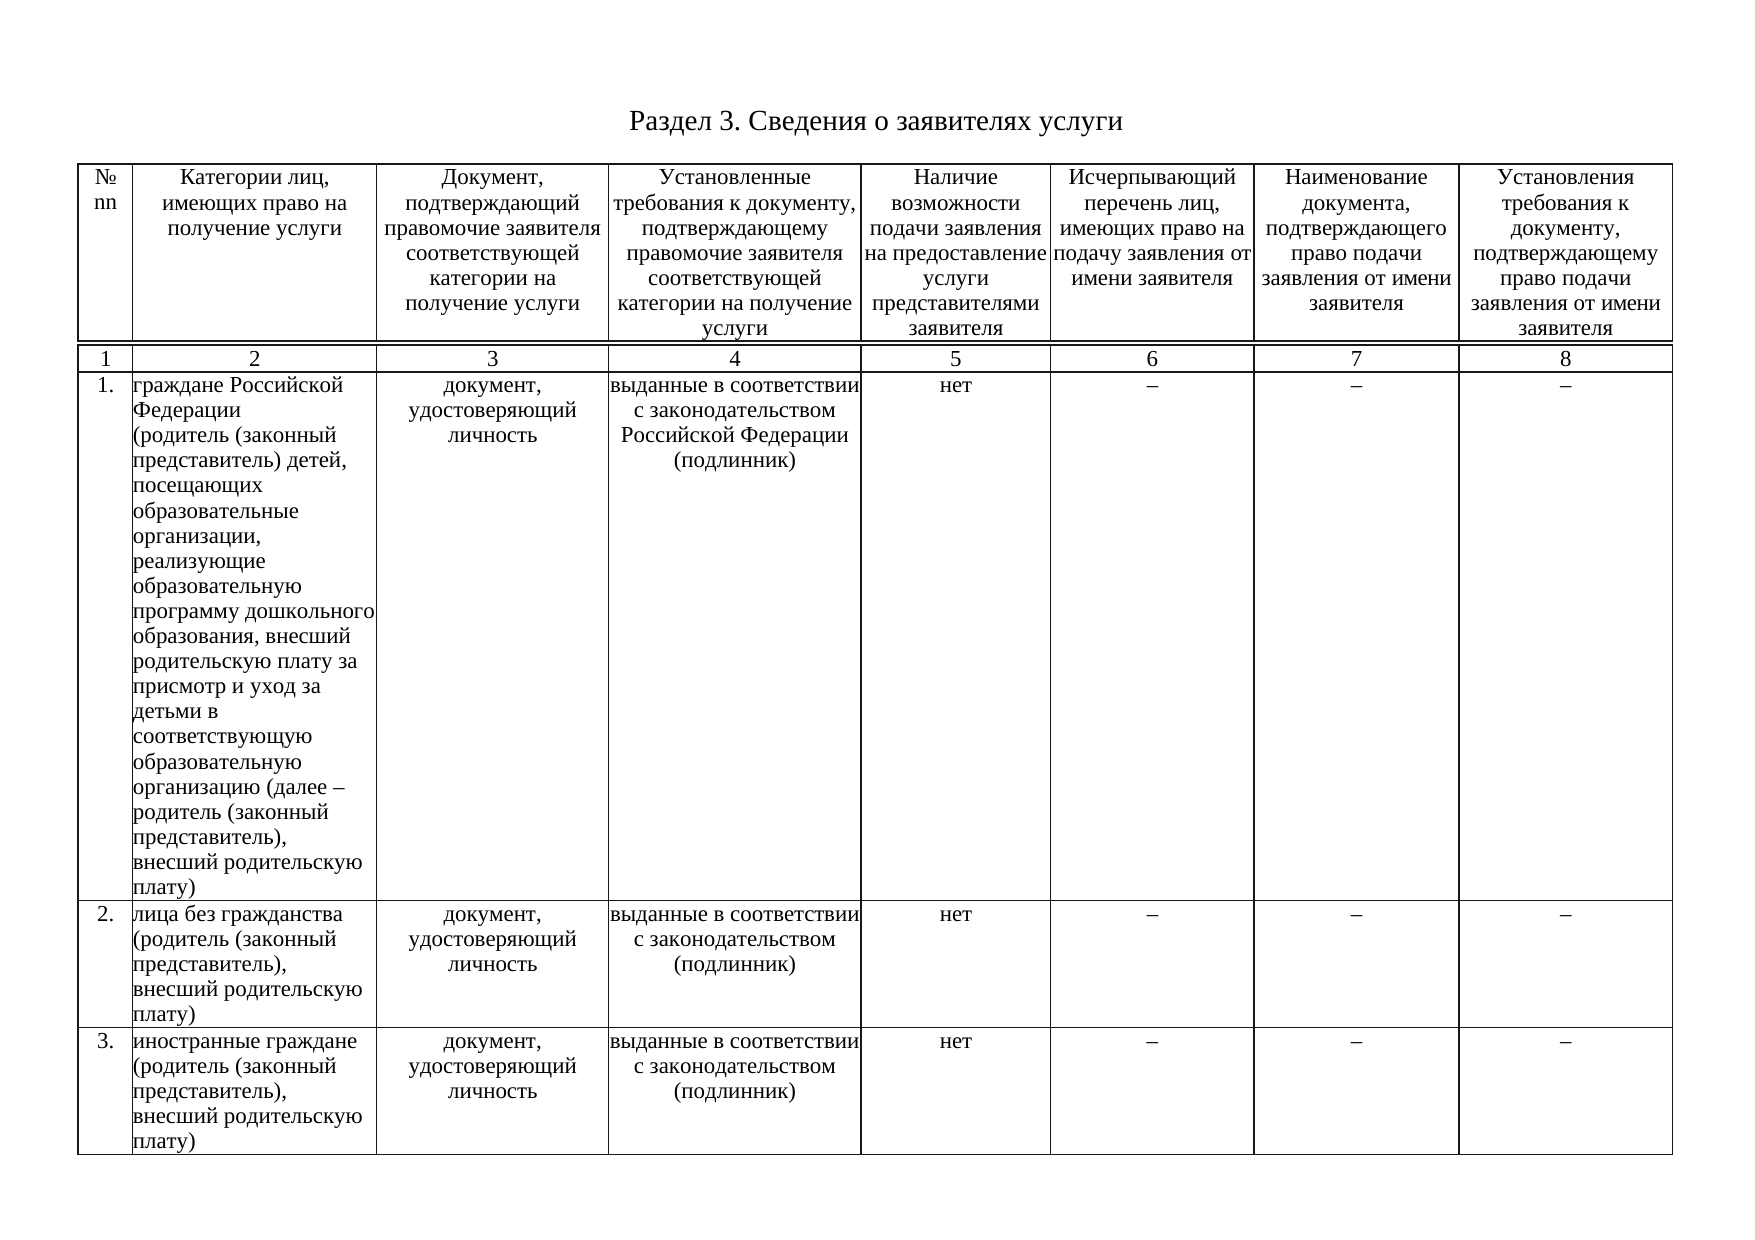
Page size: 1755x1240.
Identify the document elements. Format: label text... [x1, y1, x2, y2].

table_cell иностранные граждане (родитель (законный представитель), внесший родительскую плату) [133, 1028, 376, 1153]
table_header 8 [1460, 346, 1672, 371]
table_cell нет [862, 901, 1050, 1027]
table_header № nn [79, 165, 132, 340]
table_header 5 [862, 346, 1050, 371]
table_cell 2. [79, 901, 132, 1027]
table_cell – [1051, 1028, 1253, 1153]
table_cell – [1051, 373, 1253, 899]
table_header Документ, подтверждающий правомочие заявителя соответствующей категории на получение услуги [377, 165, 608, 340]
table_header Категории лиц, имеющих право на получение услуги [133, 165, 376, 340]
table_cell 3. [79, 1028, 132, 1153]
table_cell выданные в соответствии с законодательством (подлинник) [609, 901, 860, 1027]
table_cell документ, удостоверяющий личность [377, 1028, 608, 1153]
table_header 4 [609, 346, 860, 371]
table_header 6 [1051, 346, 1253, 371]
table_cell выданные в соответствии с законодательством (подлинник) [609, 1028, 860, 1153]
table_header Наименование документа, подтверждающего право подачи заявления от имени заявителя [1255, 165, 1458, 340]
table_header 2 [133, 346, 376, 371]
table_cell – [1051, 901, 1253, 1027]
table_cell – [1255, 901, 1458, 1027]
table_header Наличие возможности подачи заявления на предоставление услуги представителями заявителя [862, 165, 1050, 340]
table_cell – [1255, 373, 1458, 899]
table_cell – [1255, 1028, 1458, 1153]
table_cell – [1460, 901, 1672, 1027]
table_cell выданные в соответствии с законодательством Российской Федерации (подлинник) [609, 373, 860, 899]
table_cell – [1460, 1028, 1672, 1153]
table_cell граждане Российской Федерации (родитель (законный представитель) детей, посещающих образовательные организации, реализующие образовательную программу дошкольного образования, внесший родительскую плату за присмотр и уход за детьми в соответствующую образовательную организацию (далее – родитель (законный представитель), внесший родительскую плату) [133, 373, 376, 899]
table_cell лица без гражданства (родитель (законный представитель), внесший родительскую плату) [133, 901, 376, 1027]
table_cell 1. [79, 373, 132, 899]
table_cell нет [862, 373, 1050, 899]
text Раздел 3. Сведения о заявителях услуги [335, 103, 1417, 137]
table_cell документ, удостоверяющий личность [377, 373, 608, 899]
table_cell документ, удостоверяющий личность [377, 901, 608, 1027]
table_cell – [1460, 373, 1672, 899]
table_header 1 [79, 346, 132, 371]
table_header Установленные требования к документу, подтверждающему правомочие заявителя соответствующей категории на получение услуги [609, 165, 860, 340]
table_header Исчерпывающий перечень лиц, имеющих право на подачу заявления от имени заявителя [1051, 165, 1253, 340]
table_cell нет [862, 1028, 1050, 1153]
table_header Установления требования к документу, подтверждающему право подачи заявления от имени заявителя [1460, 165, 1672, 340]
table_header 7 [1255, 346, 1458, 371]
table_header 3 [377, 346, 608, 371]
